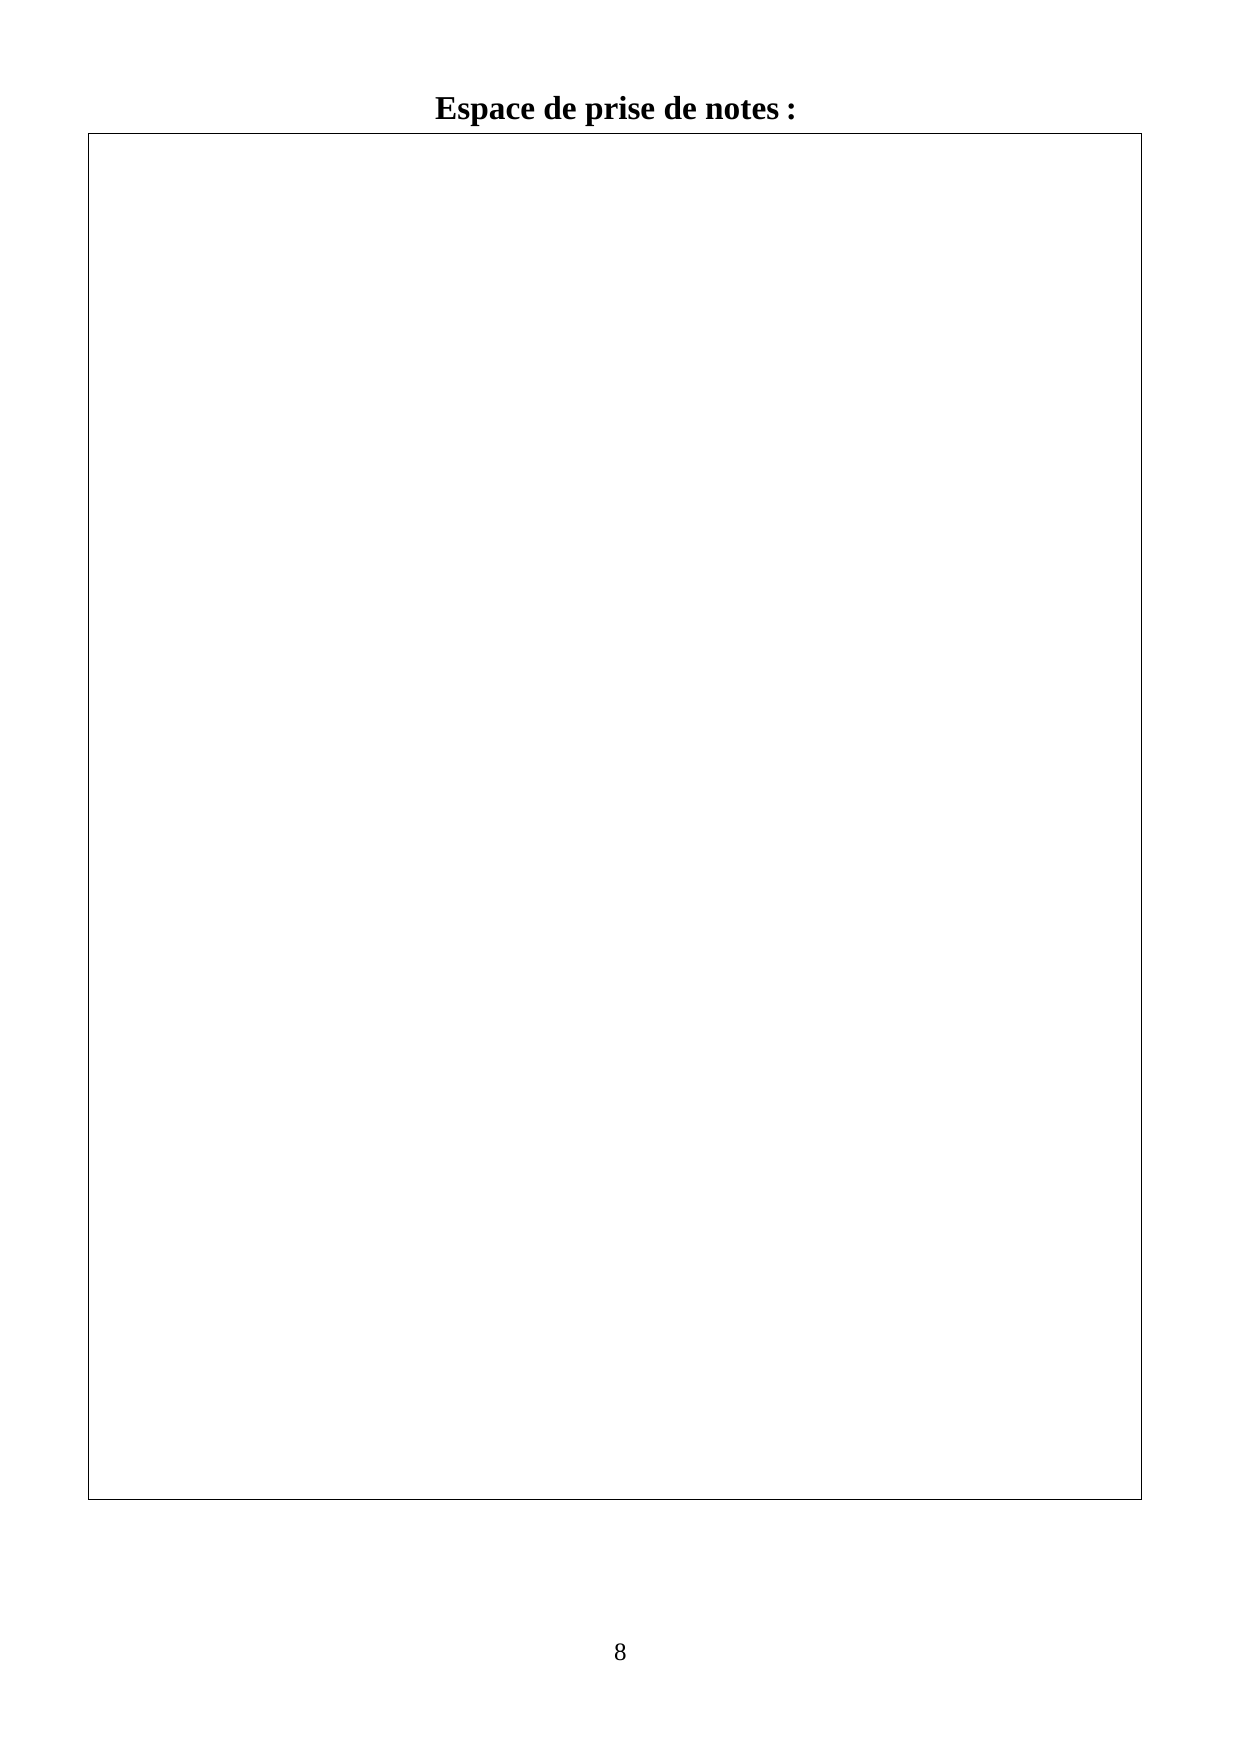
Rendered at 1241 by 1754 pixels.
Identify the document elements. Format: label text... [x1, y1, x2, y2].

text Espace de prise de notes : [88, 88, 1152, 127]
